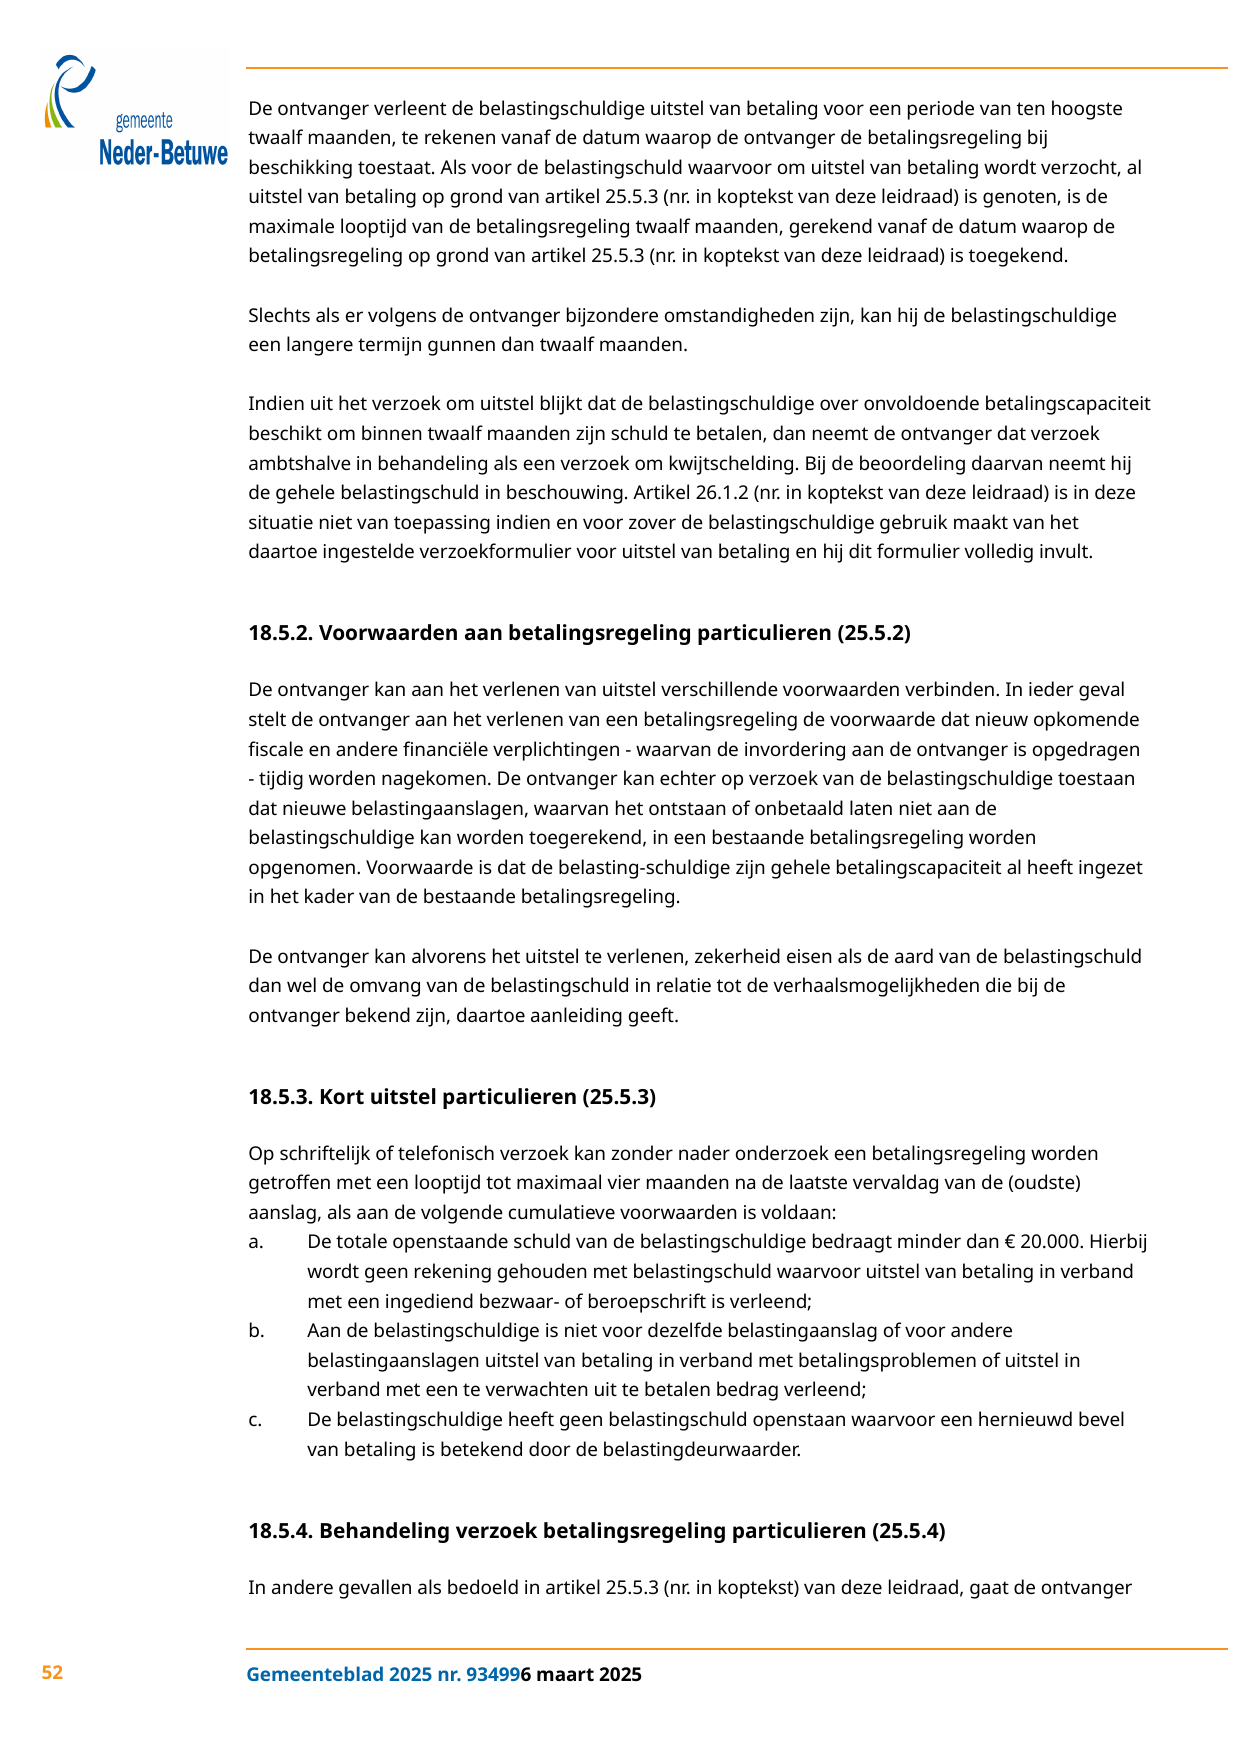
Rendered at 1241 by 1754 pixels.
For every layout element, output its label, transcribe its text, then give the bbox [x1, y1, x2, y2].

picture [41, 47, 231, 172]
text Indien uit het verzoek om uitstel blijkt dat de belastingschuldige over onvoldoende betalingscapaciteit beschikt om binnen twaalf maanden zijn schuld te betalen, dan neemt de ontvanger dat verzoek ambtshalve in behandeling als een verzoek om kwijtschelding. Bij de beoordeling daarvan neemt hij de gehele belastingschuld in beschouwing. Artikel 26.1.2 (nr. in koptekst van deze leidraad) is in deze situatie niet van toepassing indien en voor zover de belastingschuldige gebruik maakt van het daartoe ingestelde verzoekformulier voor uitstel van betaling en hij dit formulier volledig invult. [248, 391, 1152, 564]
list De totale openstaande schuld van de belastingschuldige bedraagt minder dan € 20.000. Hierbij wordt geen rekening gehouden met belastingschuld waarvoor uitstel van betaling in verband met een ingediend bezwaar- of beroepschrift is verleend; [248, 1229, 1152, 1314]
text 18.5.2. Voorwaarden aan betalingsregeling particulieren (25.5.2) [248, 618, 1152, 647]
list De belastingschuldige heeft geen belastingschuld openstaan waarvoor een hernieuwd bevel van betaling is betekend door de belastingdeurwaarder. [248, 1406, 1152, 1462]
text De ontvanger kan aan het verlenen van uitstel verschillende voorwaarden verbinden. In ieder geval stelt de ontvanger aan het verlenen van een betalingsregeling de voorwaarde dat nieuw opkomende fiscale en andere financiële verplichtingen - waarvan de invordering aan de ontvanger is opgedragen - tijdig worden nagekomen. De ontvanger kan echter op verzoek van de belastingschuldige toestaan dat nieuwe belastingaanslagen, waarvan het ontstaan of onbetaald laten niet aan de belastingschuldige kan worden toegerekend, in een bestaande betalingsregeling worden opgenomen. Voorwaarde is dat de belasting-schuldige zijn gehele betalingscapaciteit al heeft ingezet in het kader van de bestaande betalingsregeling. [248, 677, 1152, 909]
list Aan de belastingschuldige is niet voor dezelfde belastingaanslag of voor andere belastingaanslagen uitstel van betaling in verband met betalingsproblemen of uitstel in verband met een te verwachten uit te betalen bedrag verleend; [248, 1317, 1152, 1402]
text De ontvanger kan alvorens het uitstel te verlenen, zekerheid eisen als de aard van de belastingschuld dan wel de omvang van de belastingschuld in relatie tot de verhaalsmogelijkheden die bij de ontvanger bekend zijn, daartoe aanleiding geeft. [248, 943, 1152, 1028]
text De ontvanger verleent de belastingschuldige uitstel van betaling voor een periode van ten hoogste twaalf maanden, te rekenen vanaf de datum waarop de ontvanger de betalingsregeling bij beschikking toestaat. Als voor de belastingschuld waarvoor om uitstel van betaling wordt verzocht, al uitstel van betaling op grond van artikel 25.5.3 (nr. in koptekst van deze leidraad) is genoten, is de maximale looptijd van de betalingsregeling twaalf maanden, gerekend vanaf de datum waarop de betalingsregeling op grond van artikel 25.5.3 (nr. in koptekst van deze leidraad) is toegekend. [248, 95, 1152, 268]
text Op schriftelijk of telefonisch verzoek kan zonder nader onderzoek een betalingsregeling worden getroffen met een looptijd tot maximaal vier maanden na de laatste vervaldag van de (oudste) aanslag, als aan de volgende cumulatieve voorwaarden is voldaan: [248, 1140, 1152, 1225]
text 18.5.4. Behandeling verzoek betalingsregeling particulieren (25.5.4) [248, 1516, 1152, 1544]
text In andere gevallen als bedoeld in artikel 25.5.3 (nr. in koptekst) van deze leidraad, gaat de ontvanger [248, 1574, 1152, 1599]
text Slechts als er volgens de ontvanger bijzondere omstandigheden zijn, kan hij de belastingschuldige een langere termijn gunnen dan twaalf maanden. [248, 302, 1152, 357]
text 18.5.3. Kort uitstel particulieren (25.5.3) [248, 1082, 1152, 1110]
